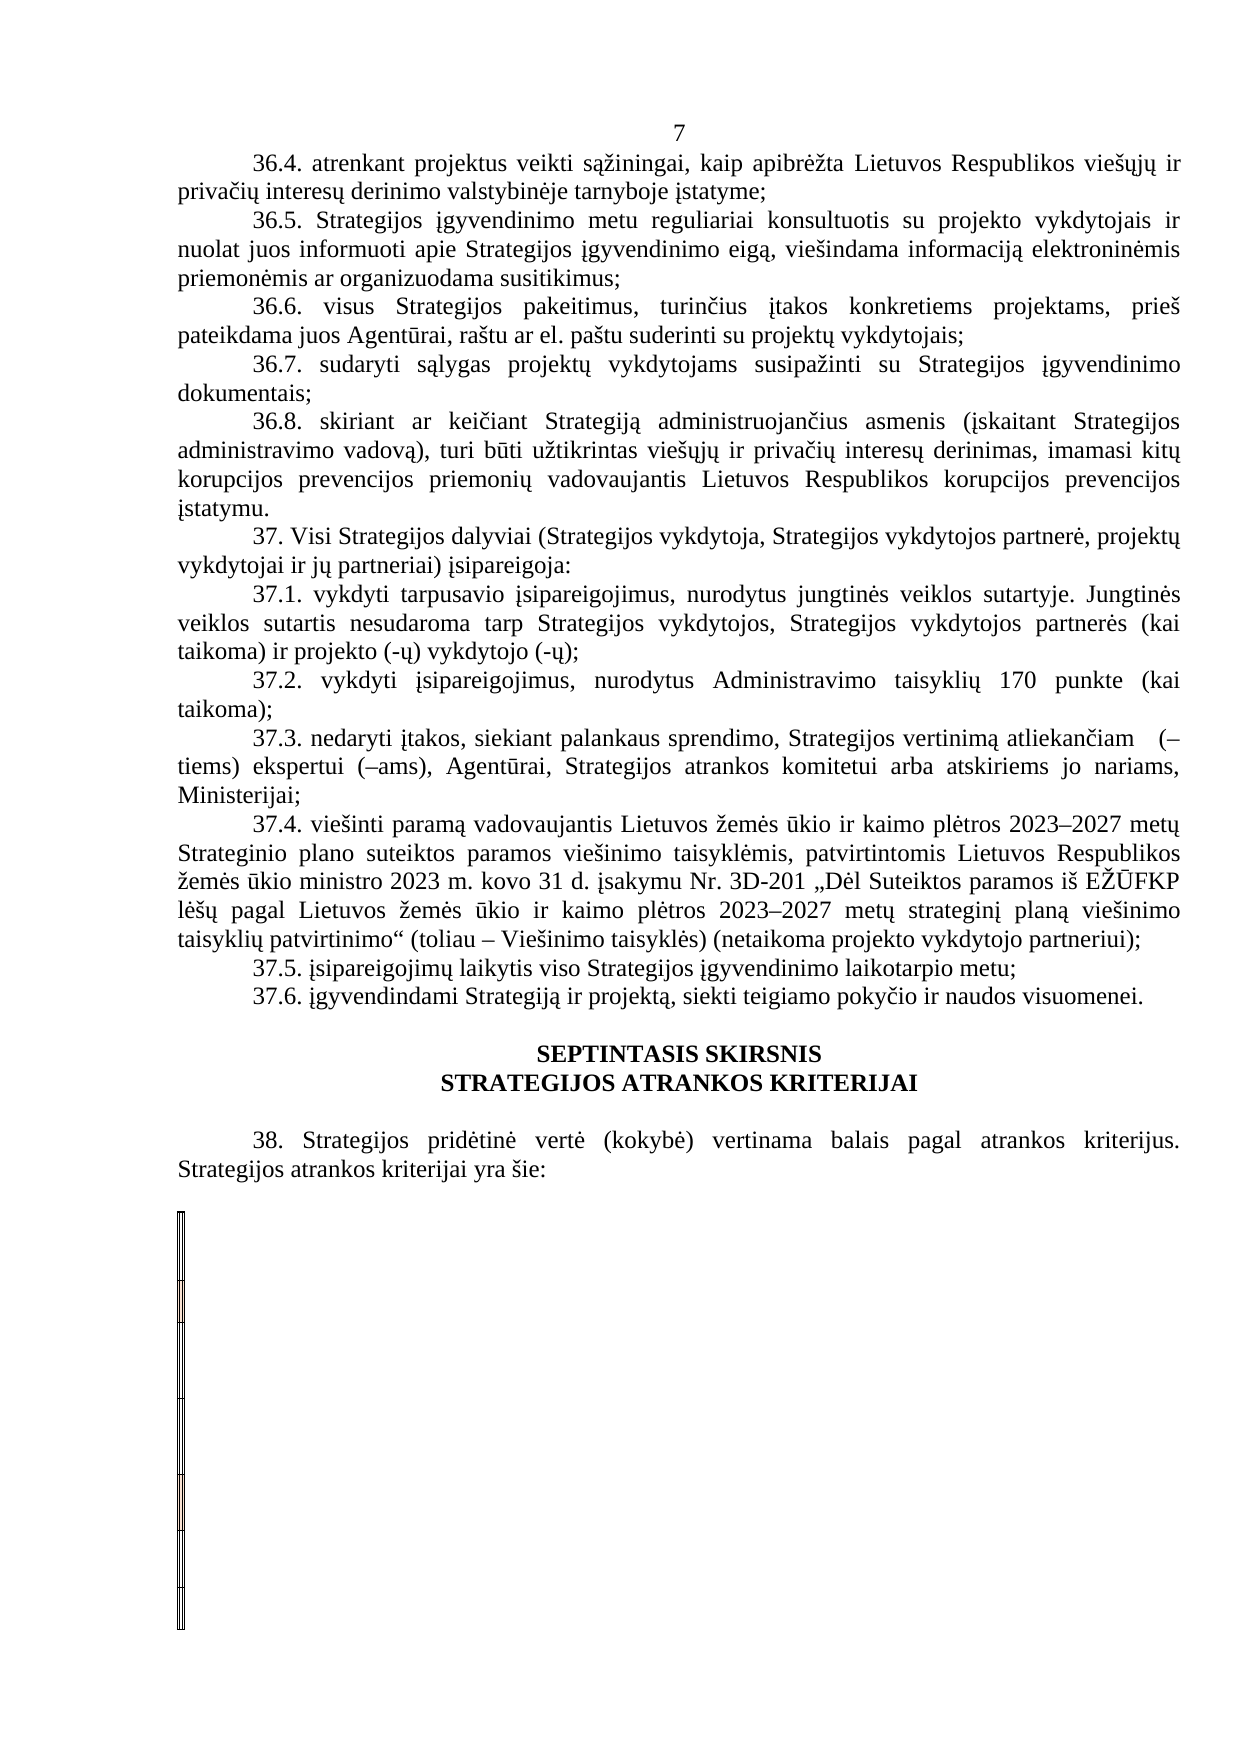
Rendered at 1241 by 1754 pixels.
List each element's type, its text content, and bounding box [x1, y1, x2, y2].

text 37.3. nedaryti įtakos, siekiant palankaus sprendimo, Strategijos vertinimą atliekančiam (–tiems) ekspertui (–ams), Agentūrai, Strategijos atrankos komitetui arba atskiriems jo nariams, Ministerijai; [177, 723, 1181, 809]
text 36.8. skiriant ar keičiant Strategiją administruojančius asmenis (įskaitant Strategijos administravimo vadovą), turi būti užtikrintas viešųjų ir privačių interesų derinimas, imamasi kitų korupcijos prevencijos priemonių vadovaujantis Lietuvos Respublikos korupcijos prevencijos įstatymu. [177, 406, 1181, 521]
text 37. Visi Strategijos dalyviai (Strategijos vykdytoja, Strategijos vykdytojos partnerė, projektų vykdytojai ir jų partneriai) įsipareigoja: [177, 521, 1181, 579]
text 37.6. įgyvendindami Strategiją ir projektą, siekti teigiamo pokyčio ir naudos visuomenei. [177, 981, 1181, 1010]
text STRATEGIJOS ATRANKOS KRITERIJAI [177, 1068, 1181, 1096]
text SEPTINTASIS SKIRSNIS [177, 1039, 1181, 1068]
text 37.4. viešinti paramą vadovaujantis Lietuvos žemės ūkio ir kaimo plėtros 2023–2027 metų Strateginio plano suteiktos paramos viešinimo taisyklėmis, patvirtintomis Lietuvos Respublikos žemės ūkio ministro 2023 m. kovo 31 d. įsakymu Nr. 3D-201 „Dėl Suteiktos paramos iš EŽŪFKP lėšų pagal Lietuvos žemės ūkio ir kaimo plėtros 2023–2027 metų strateginį planą viešinimo taisyklių patvirtinimo“ (toliau – Viešinimo taisyklės) (netaikoma projekto vykdytojo partneriui); [177, 809, 1181, 953]
text 37.2. vykdyti įsipareigojimus, nurodytus Administravimo taisyklių 170 punkte (kai taikoma); [177, 665, 1181, 723]
text 36.5. Strategijos įgyvendinimo metu reguliariai konsultuotis su projekto vykdytojais ir nuolat juos informuoti apie Strategijos įgyvendinimo eigą, viešindama informaciją elektroninėmis priemonėmis ar organizuodama susitikimus; [177, 205, 1181, 291]
text 37.5. įsipareigojimų laikytis viso Strategijos įgyvendinimo laikotarpio metu; [177, 953, 1181, 981]
text 37.1. vykdyti tarpusavio įsipareigojimus, nurodytus jungtinės veiklos sutartyje. Jungtinės veiklos sutartis nesudaroma tarp Strategijos vykdytojos, Strategijos vykdytojos partnerės (kai taikoma) ir projekto (-ų) vykdytojo (-ų); [177, 579, 1181, 665]
text 36.7. sudaryti sąlygas projektų vykdytojams susipažinti su Strategijos įgyvendinimo dokumentais; [177, 349, 1181, 406]
text 38. Strategijos pridėtinė vertė (kokybė) vertinama balais pagal atrankos kriterijus. Strategijos atrankos kriterijai yra šie: [177, 1125, 1181, 1183]
text 36.6. visus Strategijos pakeitimus, turinčius įtakos konkretiems projektams, prieš pateikdama juos Agentūrai, raštu ar el. paštu suderinti su projektų vykdytojais; [177, 291, 1181, 349]
text 36.4. atrenkant projektus veikti sąžiningai, kaip apibrėžta Lietuvos Respublikos viešųjų ir privačių interesų derinimo valstybinėje tarnyboje įstatyme; [177, 148, 1181, 205]
